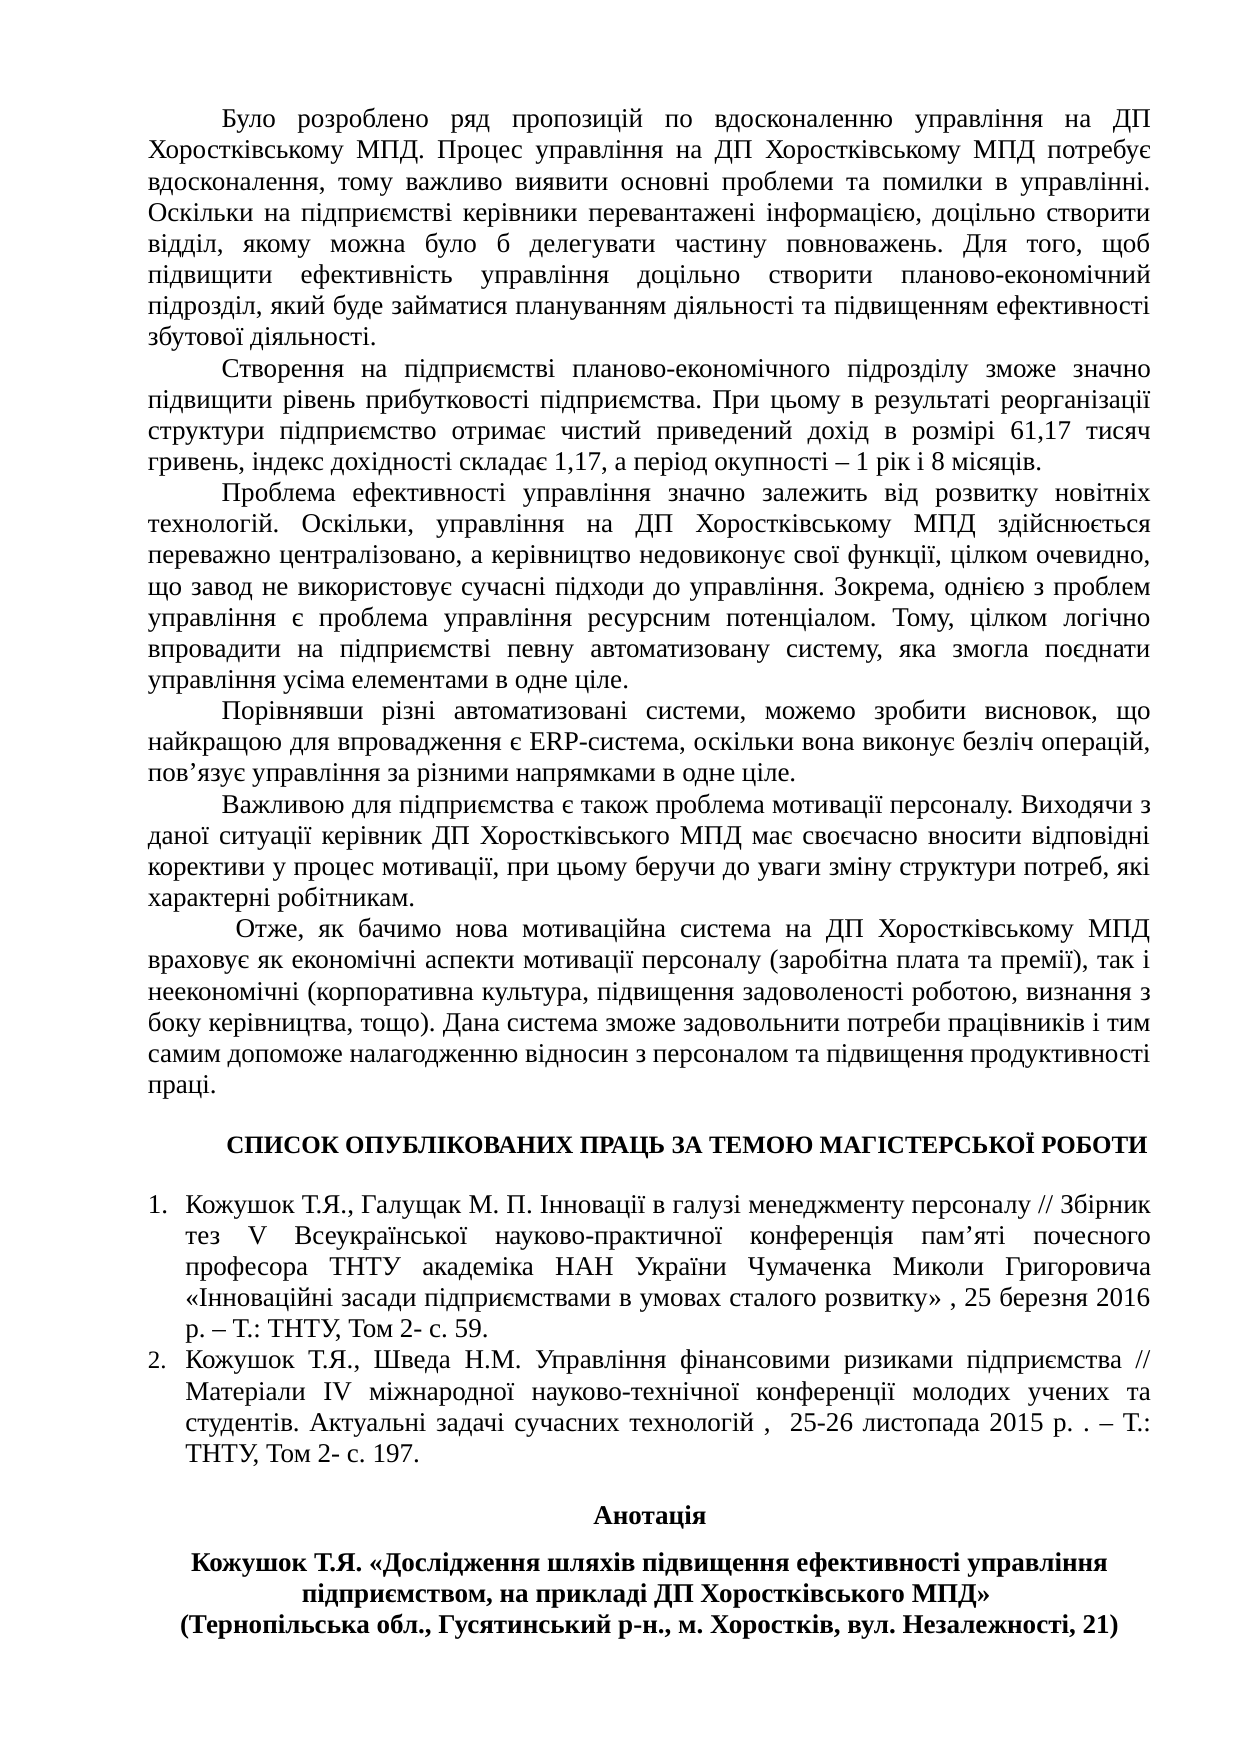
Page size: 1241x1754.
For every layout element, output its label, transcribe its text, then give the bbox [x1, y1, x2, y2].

text Проблема ефективності управління значно залежить від розвитку новітніх технологій. Оскільки, управління на ДП Хоростківському МПД здійснюється переважно централізовано, а керівництво недовиконує свої функції, цілком очевидно, що завод не використовує сучасні підходи до управління. Зокрема, однією з проблем управління є проблема управління ресурсним потенціалом. Тому, цілком логічно впровадити на підприємстві певну автоматизовану систему, яка змогла поєднати управління усіма елементами в одне ціле. [148, 476, 1152, 694]
text (Тернопільська обл., Гусятинський р-н., м. Хоростків, вул. Незалежності, 21) [148, 1608, 1152, 1639]
text Важливою для підприємства є також проблема мотивації персоналу. Виходячи з даної ситуації керівник ДП Хоростківського МПД має своєчасно вносити відповідні корективи у процес мотивації, при цьому беручи до уваги зміну структури потреб, які характерні робітникам. [148, 788, 1152, 912]
text Порівнявши різні автоматизовані системи, можемо зробити висновок, що найкращою для впровадження є ERP-система, оскільки вона виконує безліч операцій, пов’язує управління за різними напрямками в одне ціле. [148, 694, 1152, 788]
text Кожушок Т.Я. «Дослідження шляхів підвищення ефективності управління підприємством, на прикладі ДП Хоростківського МПД» [148, 1546, 1152, 1608]
text Створення на підприємстві планово-економічного підрозділу зможе значно підвищити рівень прибутковості підприємства. При цьому в результаті реорганізації структури підприємство отримає чистий приведений дохід в розмірі 61,17 тисяч гривень, індекс дохідності складає 1,17, а період окупності – 1 рік і 8 місяців. [148, 352, 1152, 476]
text СПИСОК ОПУБЛІКОВАНИХ ПРАЦЬ ЗА ТЕМОЮ МАГІСТЕРСЬКОЇ РОБОТИ [148, 1130, 1152, 1159]
text Отже, як бачимо нова мотиваційна система на ДП Хоростківському МПД враховує як економічні аспекти мотивації персоналу (заробітна плата та премії), так і неекономічні (корпоративна культура, підвищення задоволеності роботою, визнання з боку керівництва, тощо). Дана система зможе задовольнити потреби працівників і тим самим допоможе налагодженню відносин з персоналом та підвищення продуктивності праці. [148, 912, 1152, 1099]
text Анотація [148, 1499, 1152, 1530]
list Кожушок Т.Я., Шведа Н.М. Управління фінансовими ризиками підприємства // Матеріали IV міжнародної науково-технічної конференції молодих учених та студентів. Актуальні задачі сучасних технологій , 25-26 листопада 2015 р. . – Т.: ТНТУ, Том 2- с. 197. [148, 1343, 1152, 1468]
text Було розроблено ряд пропозицій по вдосконаленню управління на ДП Хоростківському МПД. Процес управління на ДП Хоростківському МПД потребує вдосконалення, тому важливо виявити основні проблеми та помилки в управлінні. Оскільки на підприємстві керівники перевантажені інформацією, доцільно створити відділ, якому можна було б делегувати частину повноважень. Для того, щоб підвищити ефективність управління доцільно створити планово-економічний підрозділ, який буде займатися плануванням діяльності та підвищенням ефективності збутової діяльності. [148, 102, 1152, 352]
list Кожушок Т.Я., Галущак М. П. Інновації в галузі менеджменту персоналу // Збірник тез V Всеукраїнської науково-практичної конференція пам’яті почесного професора ТНТУ академіка НАН України Чумаченка Миколи Григоровича «Інноваційні засади підприємствами в умовах сталого розвитку» , 25 березня 2016 р. – Т.: ТНТУ, Том 2- с. 59. [148, 1188, 1152, 1343]
